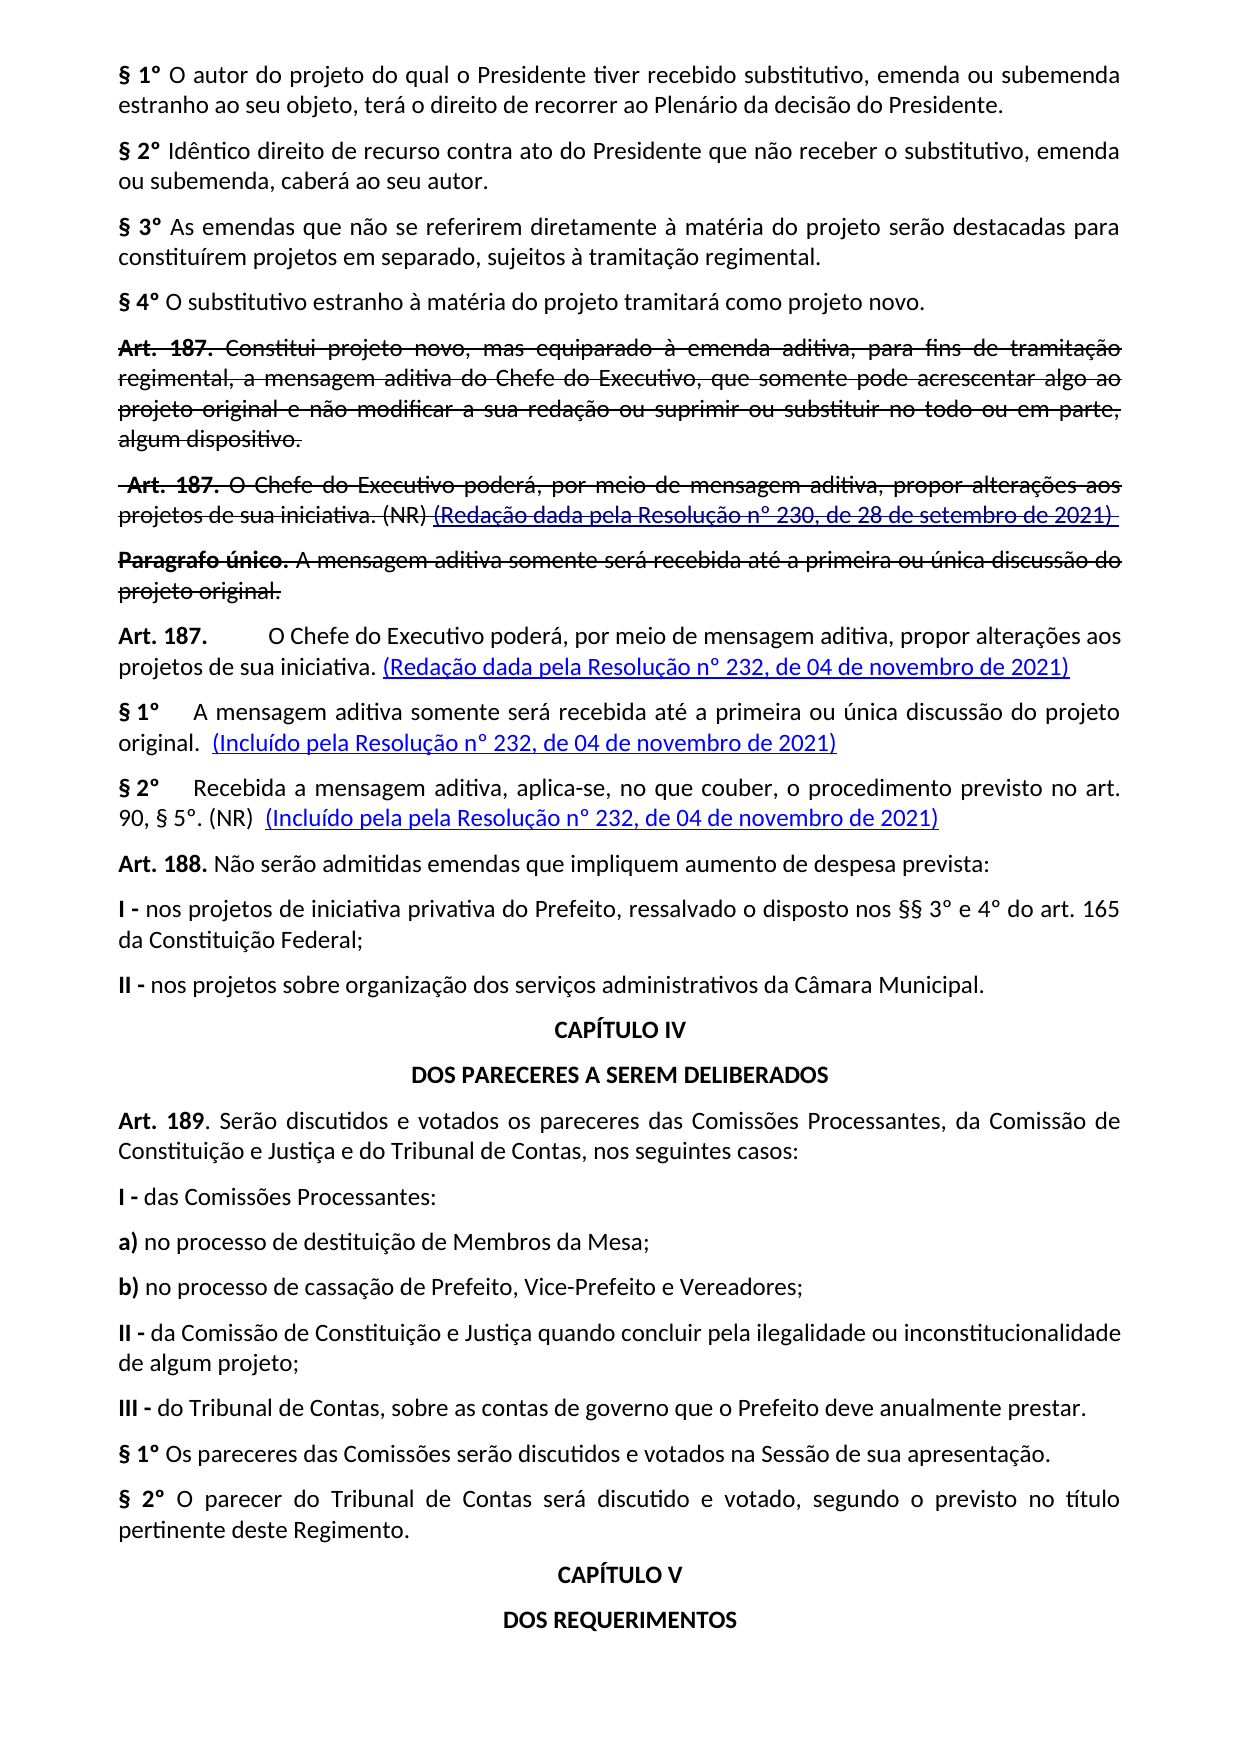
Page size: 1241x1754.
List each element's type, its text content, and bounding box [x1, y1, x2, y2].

text Art. 187. O Chefe do Executivo poderá, por meio de mensagem aditiva, propor alterações aos projetos de sua iniciativa. (NR) (Redação dada pela Resolução nº 230, de 28 de setembro de 2021) [118, 487, 1122, 530]
text § 4º O substitutivo estranho à matéria do projeto tramitará como projeto novo. [118, 287, 1122, 317]
text I - nos projetos de iniciativa privativa do Prefeito, ressalvado o disposto nos §§ 3º e 4º do art. 165 da Constituição Federal; [118, 893, 1122, 954]
text CAPÍTULO IV [118, 1014, 1122, 1045]
text § 2º Recebida a mensagem aditiva, aplica-se, no que couber, o procedimento previsto no art. 90, § 5º. (NR) (Incluído pela pela Resolução nº 232, de 04 de novembro de 2021) [118, 772, 1122, 833]
text § 1º A mensagem aditiva somente será recebida até a primeira ou única discussão do projeto original. (Incluído pela Resolução nº 232, de 04 de novembro de 2021) [118, 696, 1122, 757]
text III - do Tribunal de Contas, sobre as contas de governo que o Prefeito deve anualmente prestar. [118, 1393, 1122, 1423]
text § 1º Os pareceres das Comissões serão discutidos e votados na Sessão de sua apresentação. [118, 1438, 1122, 1468]
text DOS PARECERES A SEREM DELIBERADOS [118, 1060, 1122, 1090]
text Art. 187. Constitui projeto novo, mas equiparado à emenda aditiva, para fins de tramitação regimental, a mensagem aditiva do Chefe do Executivo, que somente pode acrescentar algo ao projeto original e não modificar a sua redação ou suprimir ou substituir no todo ou em parte, algum dispositivo. [118, 350, 1122, 379]
text § 1º O autor do projeto do qual o Presidente tiver recebido substitutivo, emenda ou subemenda estranho ao seu objeto, terá o direito de recorrer ao Plenário da decisão do Presidente. [118, 59, 1122, 120]
text § 2º Idêntico direito de recurso contra ato do Presidente que não receber o substitutivo, emenda ou subemenda, caberá ao seu autor. [118, 135, 1122, 196]
text § 3º As emendas que não se referirem diretamente à matéria do projeto serão destacadas para constituírem projetos em separado, sujeitos à tramitação regimental. [118, 211, 1122, 272]
text DOS REQUERIMENTOS [118, 1604, 1122, 1635]
text Paragrafo único. A mensagem aditiva somente será recebida até a primeira ou única discussão do projeto original. [118, 563, 1122, 606]
text § 2º O parecer do Tribunal de Contas será discutido e votado, segundo o previsto no título pertinente deste Regimento. [118, 1483, 1122, 1544]
text Art. 188. Não serão admitidas emendas que impliquem aumento de despesa prevista: [118, 848, 1122, 878]
text II - da Comissão de Constituição e Justiça quando concluir pela ilegalidade ou inconstitucionalidade de algum projeto; [118, 1317, 1122, 1378]
text Art. 187. O Chefe do Executivo poderá, por meio de mensagem aditiva, propor alterações aos projetos de sua iniciativa. (Redação dada pela Resolução nº 232, de 04 de novembro de 2021) [118, 620, 1122, 681]
text a) no processo de destituição de Membros da Mesa; [118, 1226, 1122, 1257]
text II - nos projetos sobre organização dos serviços administrativos da Câmara Municipal. [118, 969, 1122, 999]
text Art. 187. O Chefe do Executivo poderá, por meio de mensagem aditiva, propor alterações aos projetos de sua iniciativa. (NR) (Redação dada pela Resolução nº 230, de 28 de setembro de 2021) [118, 469, 1122, 485]
text Art. 187. Constitui projeto novo, mas equiparado à emenda aditiva, para fins de tramitação regimental, a mensagem aditiva do Chefe do Executivo, que somente pode acrescentar algo ao projeto original e não modificar a sua redação ou suprimir ou substituir no todo ou em parte, algum dispositivo. [118, 380, 1122, 454]
text I - das Comissões Processantes: [118, 1181, 1122, 1211]
text Art. 187. Constitui projeto novo, mas equiparado à emenda aditiva, para fins de tramitação regimental, a mensagem aditiva do Chefe do Executivo, que somente pode acrescentar algo ao projeto original e não modificar a sua redação ou suprimir ou substituir no todo ou em parte, algum dispositivo. [118, 332, 1122, 348]
text Paragrafo único. A mensagem aditiva somente será recebida até a primeira ou única discussão do projeto original. [118, 544, 1122, 561]
text b) no processo de cassação de Prefeito, Vice-Prefeito e Vereadores; [118, 1271, 1122, 1302]
text Art. 189. Serão discutidos e votados os pareceres das Comissões Processantes, da Comissão de Constituição e Justiça e do Tribunal de Contas, nos seguintes casos: [118, 1105, 1122, 1166]
text CAPÍTULO V [118, 1559, 1122, 1589]
